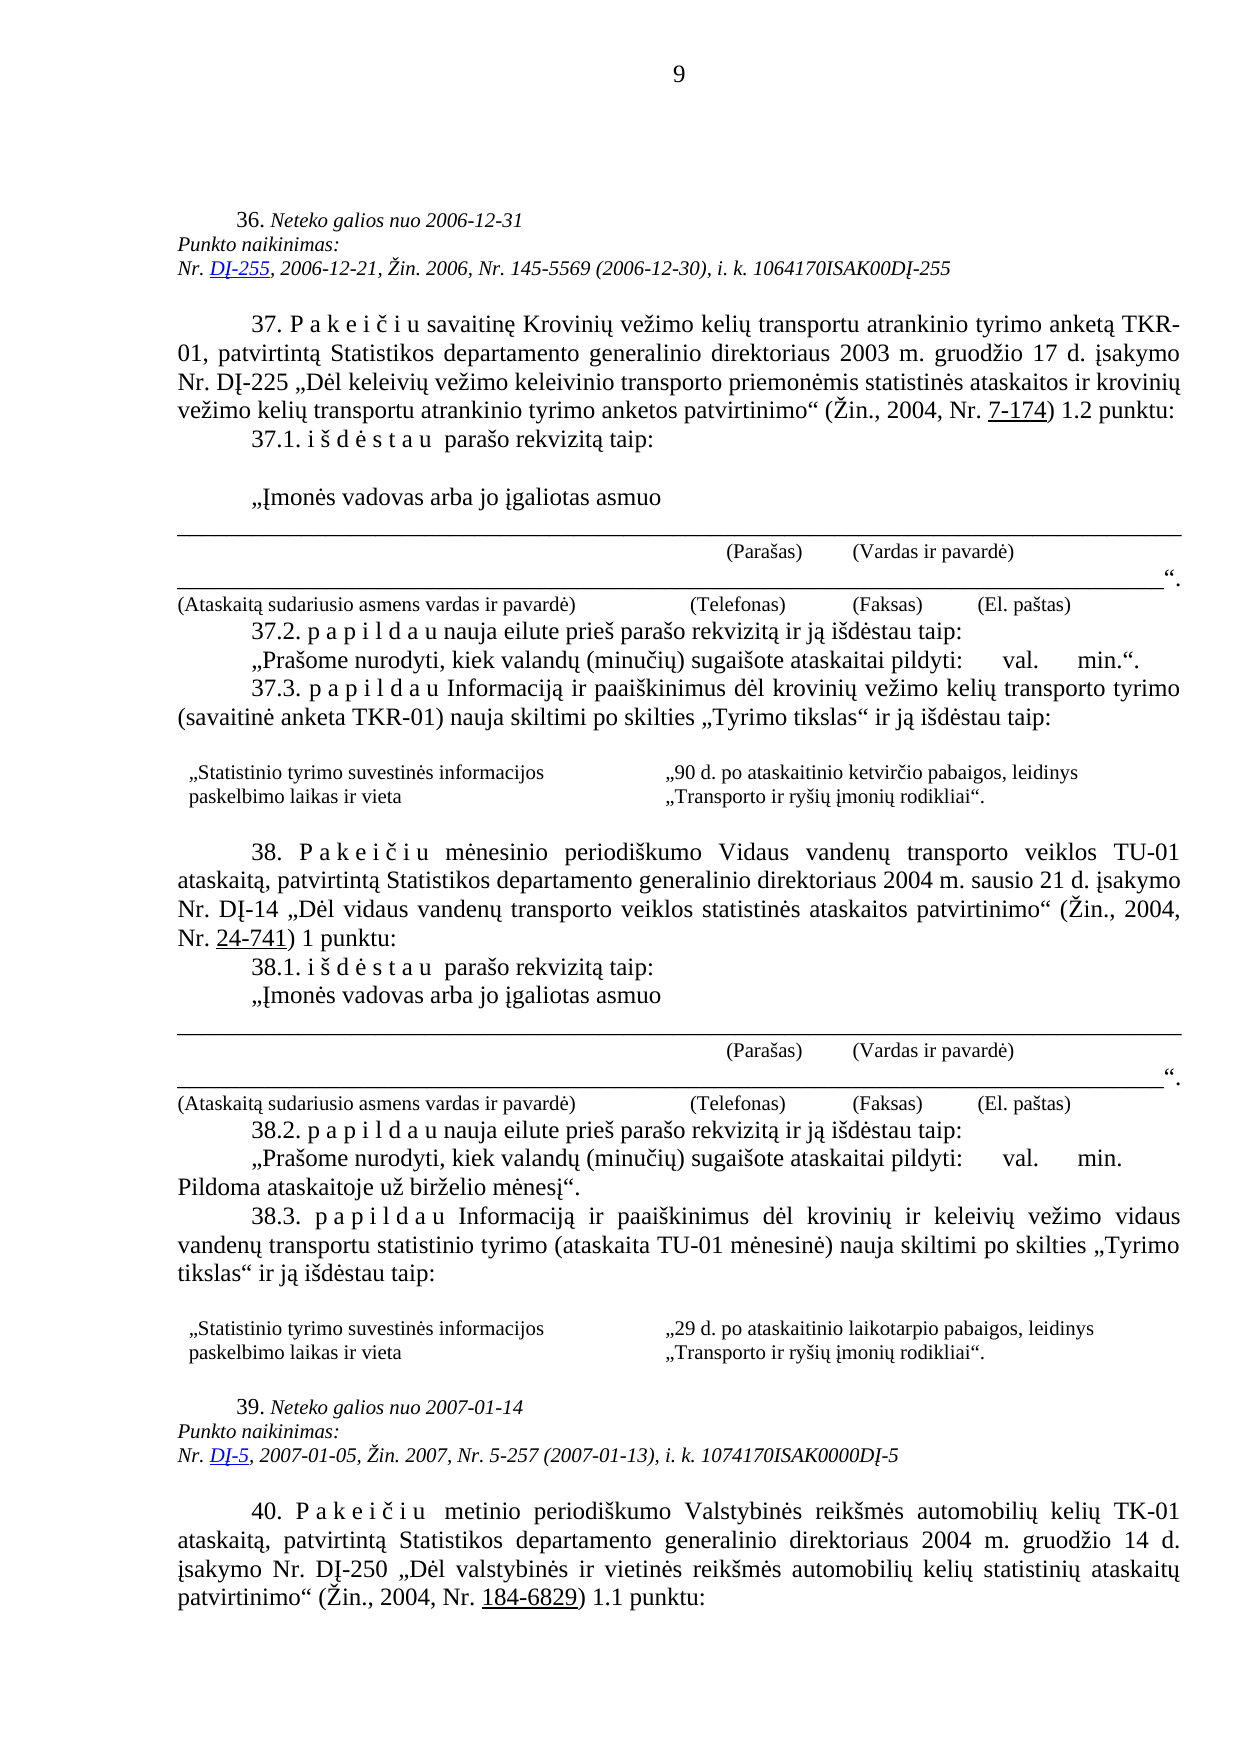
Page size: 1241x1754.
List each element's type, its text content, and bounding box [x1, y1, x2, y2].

text (Parašas) (Vardas ir pavardė) [652, 1038, 1181, 1062]
text “. [177, 563, 1181, 592]
text 40. Pakeičiu metinio periodiškumo Valstybinės reikšmės automobilių kelių TK-01 ataskaitą, patvirtintą Statistikos departamento generalinio direktoriaus 2004 m. gruodžio 14 d. įsakymo Nr. DĮ-250 „Dėl valstybinės ir vietinės reikšmės automobilių kelių statistinių ataskaitų patvirtinimo“ (Žin., 2004, Nr. 184-6829) 1.1 punktu: [177, 1496, 1181, 1611]
text „Prašome nurodyti, kiek valandų (minučių) sugaišote ataskaitai pildyti: val. min.“. [177, 645, 1181, 673]
text 37. Pakeičiu savaitinę Krovinių vežimo kelių transportu atrankinio tyrimo anketą TKR-01, patvirtintą Statistikos departamento generalinio direktoriaus 2003 m. gruodžio 17 d. įsakymo Nr. DĮ-225 „Dėl keleivių vežimo keleivinio transporto priemonėmis statistinės ataskaitos ir krovinių vežimo kelių transportu atrankinio tyrimo anketos patvirtinimo“ (Žin., 2004, Nr. 7-174) 1.2 punktu: [177, 309, 1181, 424]
table_header „90 d. po ataskaitinio ketvirčio pabaigos, leidinys „Transporto ir ryšių įmonių rodikliai“. [654, 760, 1181, 808]
text 37.1. išdėstau parašo rekvizitą taip: [177, 424, 1181, 453]
text Nr. DĮ-255, 2006-12-21, Žin. 2006, Nr. 145-5569 (2006-12-30), i. k. 1064170ISAK00DĮ-255 [177, 256, 1181, 280]
text „Įmonės vadovas arba jo įgaliotas asmuo [177, 980, 1181, 1009]
text Nr. DĮ-5, 2007-01-05, Žin. 2007, Nr. 5-257 (2007-01-13), i. k. 1074170ISAK0000DĮ-5 [177, 1443, 1181, 1467]
text 37.2. papildau nauja eilute prieš parašo rekvizitą ir ją išdėstau taip: [177, 616, 1181, 645]
text (Parašas) (Vardas ir pavardė) [652, 539, 1181, 563]
text “. [177, 1062, 1181, 1091]
text 38.1. išdėstau parašo rekvizitą taip: [177, 952, 1181, 980]
text „Įmonės vadovas arba jo įgaliotas asmuo [177, 482, 1181, 510]
text „Prašome nurodyti, kiek valandų (minučių) sugaišote ataskaitai pildyti: val. min. Pildoma ataskaitoje už birželio mėnesį“. [177, 1143, 1181, 1201]
text Punkto naikinimas: [177, 1419, 1181, 1443]
text 39. Neteko galios nuo 2007-01-14 [177, 1393, 1181, 1419]
text 38. Pakeičiu mėnesinio periodiškumo Vidaus vandenų transporto veiklos TU-01 ataskaitą, patvirtintą Statistikos departamento generalinio direktoriaus 2004 m. sausio 21 d. įsakymo Nr. DĮ-14 „Dėl vidaus vandenų transporto veiklos statistinės ataskaitos patvirtinimo“ (Žin., 2004, Nr. 24-741) 1 punktu: [177, 837, 1181, 952]
table_header „Statistinio tyrimo suvestinės informacijos paskelbimo laikas ir vieta [177, 1316, 654, 1364]
text (Ataskaitą sudariusio asmens vardas ir pavardė) (Telefonas) (Faksas) (El. paštas) [177, 1091, 1181, 1115]
text (Ataskaitą sudariusio asmens vardas ir pavardė) (Telefonas) (Faksas) (El. paštas) [177, 592, 1181, 616]
text Punkto naikinimas: [177, 232, 1181, 256]
text 37.3. papildau Informaciją ir paaiškinimus dėl krovinių vežimo kelių transporto tyrimo (savaitinė anketa TKR-01) nauja skiltimi po skilties „Tyrimo tikslas“ ir ją išdėstau taip: [177, 673, 1181, 731]
table_header „29 d. po ataskaitinio laikotarpio pabaigos, leidinys „Transporto ir ryšių įmonių rodikliai“. [654, 1316, 1181, 1364]
text 38.2. papildau nauja eilute prieš parašo rekvizitą ir ją išdėstau taip: [177, 1115, 1181, 1143]
text 38.3. papildau Informaciją ir paaiškinimus dėl krovinių ir keleivių vežimo vidaus vandenų transportu statistinio tyrimo (ataskaita TU-01 mėnesinė) nauja skiltimi po skilties „Tyrimo tikslas“ ir ją išdėstau taip: [177, 1201, 1181, 1287]
text 36. Neteko galios nuo 2006-12-31 [177, 206, 1181, 232]
table_header „Statistinio tyrimo suvestinės informacijos paskelbimo laikas ir vieta [177, 760, 654, 808]
